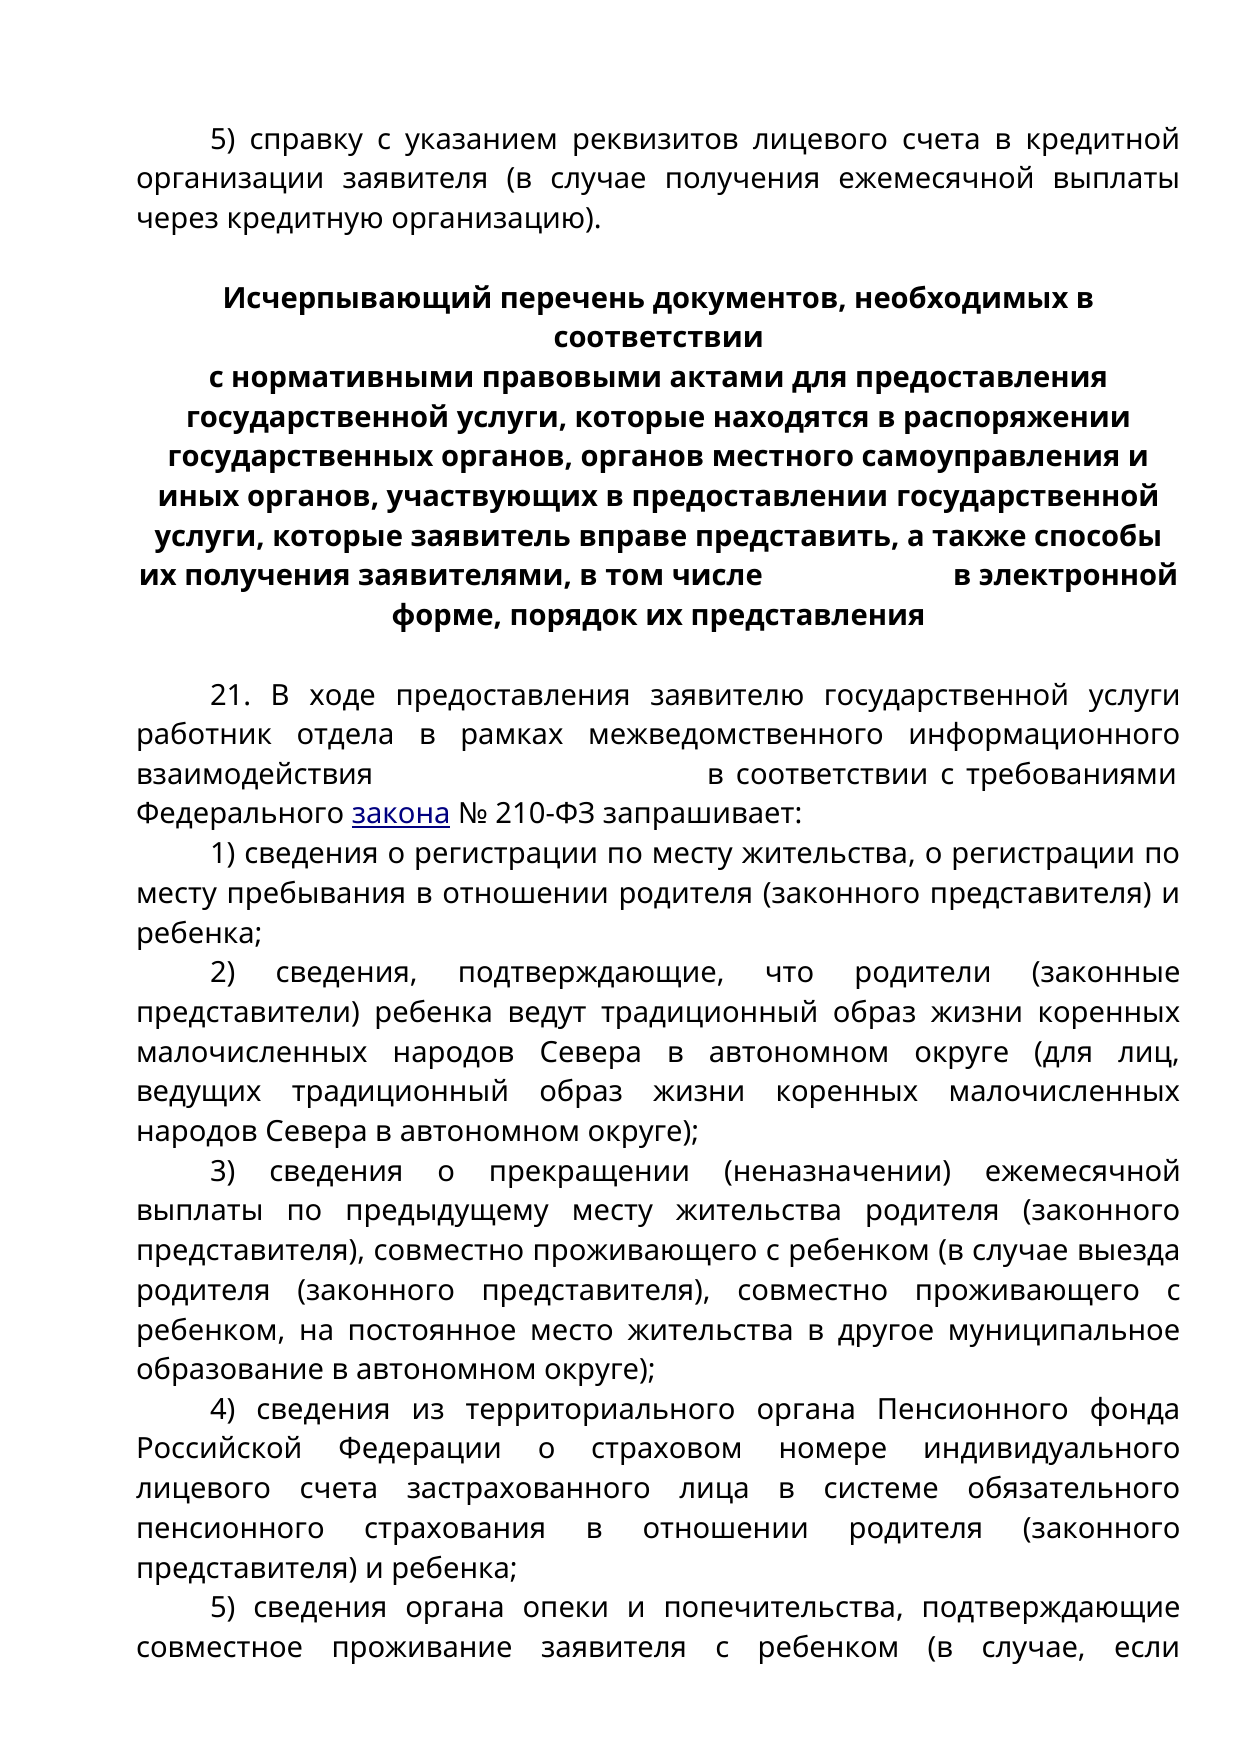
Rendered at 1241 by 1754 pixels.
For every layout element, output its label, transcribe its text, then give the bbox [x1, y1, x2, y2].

text 1) сведения о регистрации по месту жительства, о регистрации по месту пребывания в отношении родителя (законного представителя) и ребенка; [136, 832, 1181, 952]
text 21. В ходе предоставления заявителю государственной услуги работник отдела в рамках межведомственного информационного взаимодействия в соответствии с требованиями Федерального закона № 210-ФЗ запрашивает: [136, 674, 1181, 832]
text 2) сведения, подтверждающие, что родители (законные представители) ребенка ведут традиционный образ жизни коренных малочисленных народов Севера в автономном округе (для лиц, ведущих традиционный образ жизни коренных малочисленных народов Севера в автономном округе); [136, 952, 1181, 1150]
text 3) сведения о прекращении (неназначении) ежемесячной выплаты по предыдущему месту жительства родителя (законного представителя), совместно проживающего с ребенком (в случае выезда родителя (законного представителя), совместно проживающего с ребенком, на постоянное место жительства в другое муниципальное образование в автономном округе); [136, 1150, 1181, 1388]
text Исчерпывающий перечень документов, необходимых в соответствии [136, 277, 1181, 356]
text 5) сведения органа опеки и попечительства, подтверждающие совместное проживание заявителя с ребенком (в случае, если [136, 1587, 1181, 1666]
text 4) сведения из территориального органа Пенсионного фонда Российской Федерации о страховом номере индивидуального лицевого счета застрахованного лица в системе обязательного пенсионного страхования в отношении родителя (законного представителя) и ребенка; [136, 1388, 1181, 1587]
text с нормативными правовыми актами для предоставления государственной услуги, которые находятся в распоряжении государственных органов, органов местного самоуправления и иных органов, участвующих в предоставлении государственной услуги, которые заявитель вправе представить, а также способы их получения заявителями, в том числе в электронной форме, порядок их представления [136, 356, 1181, 634]
text 5) справку с указанием реквизитов лицевого счета в кредитной организации заявителя (в случае получения ежемесячной выплаты через кредитную организацию). [136, 118, 1181, 237]
